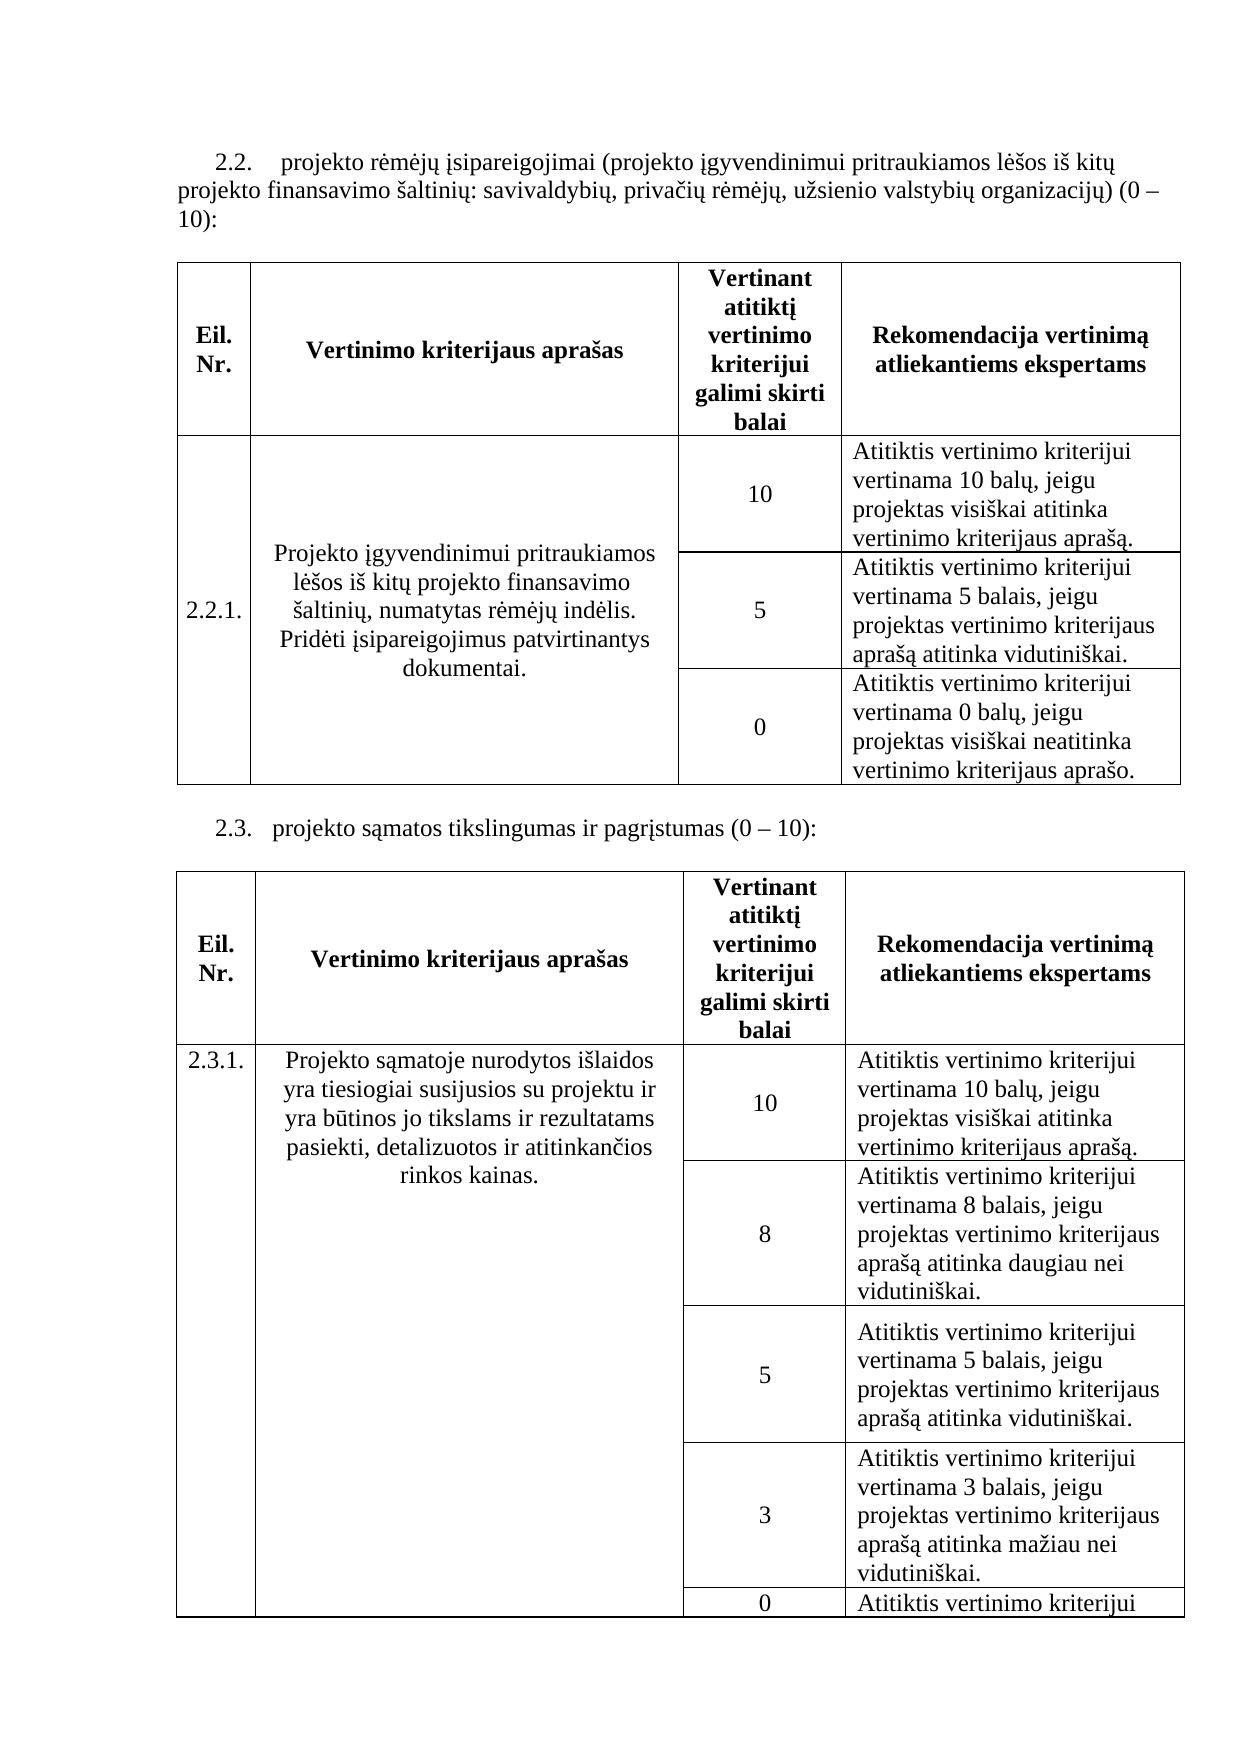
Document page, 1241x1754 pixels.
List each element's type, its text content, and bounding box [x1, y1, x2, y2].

table_cell 2.2.1. [178, 436, 250, 783]
table_cell 10 [684, 1045, 845, 1160]
table_header Vertinant atitiktį vertinimo kriterijui galimi skirti balai [684, 872, 845, 1044]
table_header Rekomendacija vertinimą atliekantiems ekspertams [846, 872, 1184, 1044]
table_cell Atitiktis vertinimo kriterijui vertinama 5 balais, jeigu projektas vertinimo kriterijaus aprašą atitinka vidutiniškai. [846, 1306, 1184, 1442]
table_cell 10 [679, 436, 841, 551]
table_header Vertinant atitiktį vertinimo kriterijui galimi skirti balai [679, 263, 841, 435]
table_cell 8 [684, 1161, 845, 1305]
table_cell 2.3.1. [177, 1045, 255, 1616]
table_cell Atitiktis vertinimo kriterijui vertinama 8 balais, jeigu projektas vertinimo kriterijaus aprašą atitinka daugiau nei vidutiniškai. [846, 1161, 1184, 1305]
table_header Vertinimo kriterijaus aprašas [256, 872, 683, 1044]
table_cell 5 [684, 1306, 845, 1442]
table_cell 0 [684, 1588, 845, 1616]
table_cell Atitiktis vertinimo kriterijui vertinama 10 balų, jeigu projektas visiškai atitinka vertinimo kriterijaus aprašą. [846, 1045, 1184, 1160]
text 2.3. projekto sąmatos tikslingumas ir pagrįstumas (0 – 10): [215, 813, 1132, 842]
table_header Vertinimo kriterijaus aprašas [251, 263, 678, 435]
table_cell Projekto sąmatoje nurodytos išlaidos yra tiesiogiai susijusios su projektu ir yra būtinos jo tikslams ir rezultatams pasiekti, detalizuotos ir atitinkančios rinkos kainas. [256, 1045, 683, 1616]
table_cell 0 [679, 669, 841, 783]
table_cell Atitiktis vertinimo kriterijui vertinama 5 balais, jeigu projektas vertinimo kriterijaus aprašą atitinka vidutiniškai. [842, 553, 1180, 667]
table_cell 3 [684, 1443, 845, 1587]
table_cell Atitiktis vertinimo kriterijui vertinama 10 balų, jeigu projektas visiškai atitinka vertinimo kriterijaus aprašą. [842, 436, 1180, 551]
table_header Rekomendacija vertinimą atliekantiems ekspertams [842, 263, 1180, 435]
table_cell Atitiktis vertinimo kriterijui vertinama 3 balais, jeigu projektas vertinimo kriterijaus aprašą atitinka mažiau nei vidutiniškai. [846, 1443, 1184, 1587]
table_cell Projekto įgyvendinimui pritraukiamos lėšos iš kitų projekto finansavimo šaltinių, numatytas rėmėjų indėlis. Pridėti įsipareigojimus patvirtinantys dokumentai. [251, 436, 678, 783]
table_cell Atitiktis vertinimo kriterijui [846, 1588, 1184, 1616]
table_header Eil. Nr. [178, 263, 250, 435]
table_cell Atitiktis vertinimo kriterijui vertinama 0 balų, jeigu projektas visiškai neatitinka vertinimo kriterijaus aprašo. [842, 669, 1180, 783]
text 2.2. projekto rėmėjų įsipareigojimai (projekto įgyvendinimui pritraukiamos lėšos iš kitų projekto finansavimo šaltinių: savivaldybių, privačių rėmėjų, užsienio valstybių organizacijų) (0 – 10): [177, 147, 1181, 233]
table_cell 5 [679, 553, 841, 667]
table_header Eil. Nr. [177, 872, 255, 1044]
